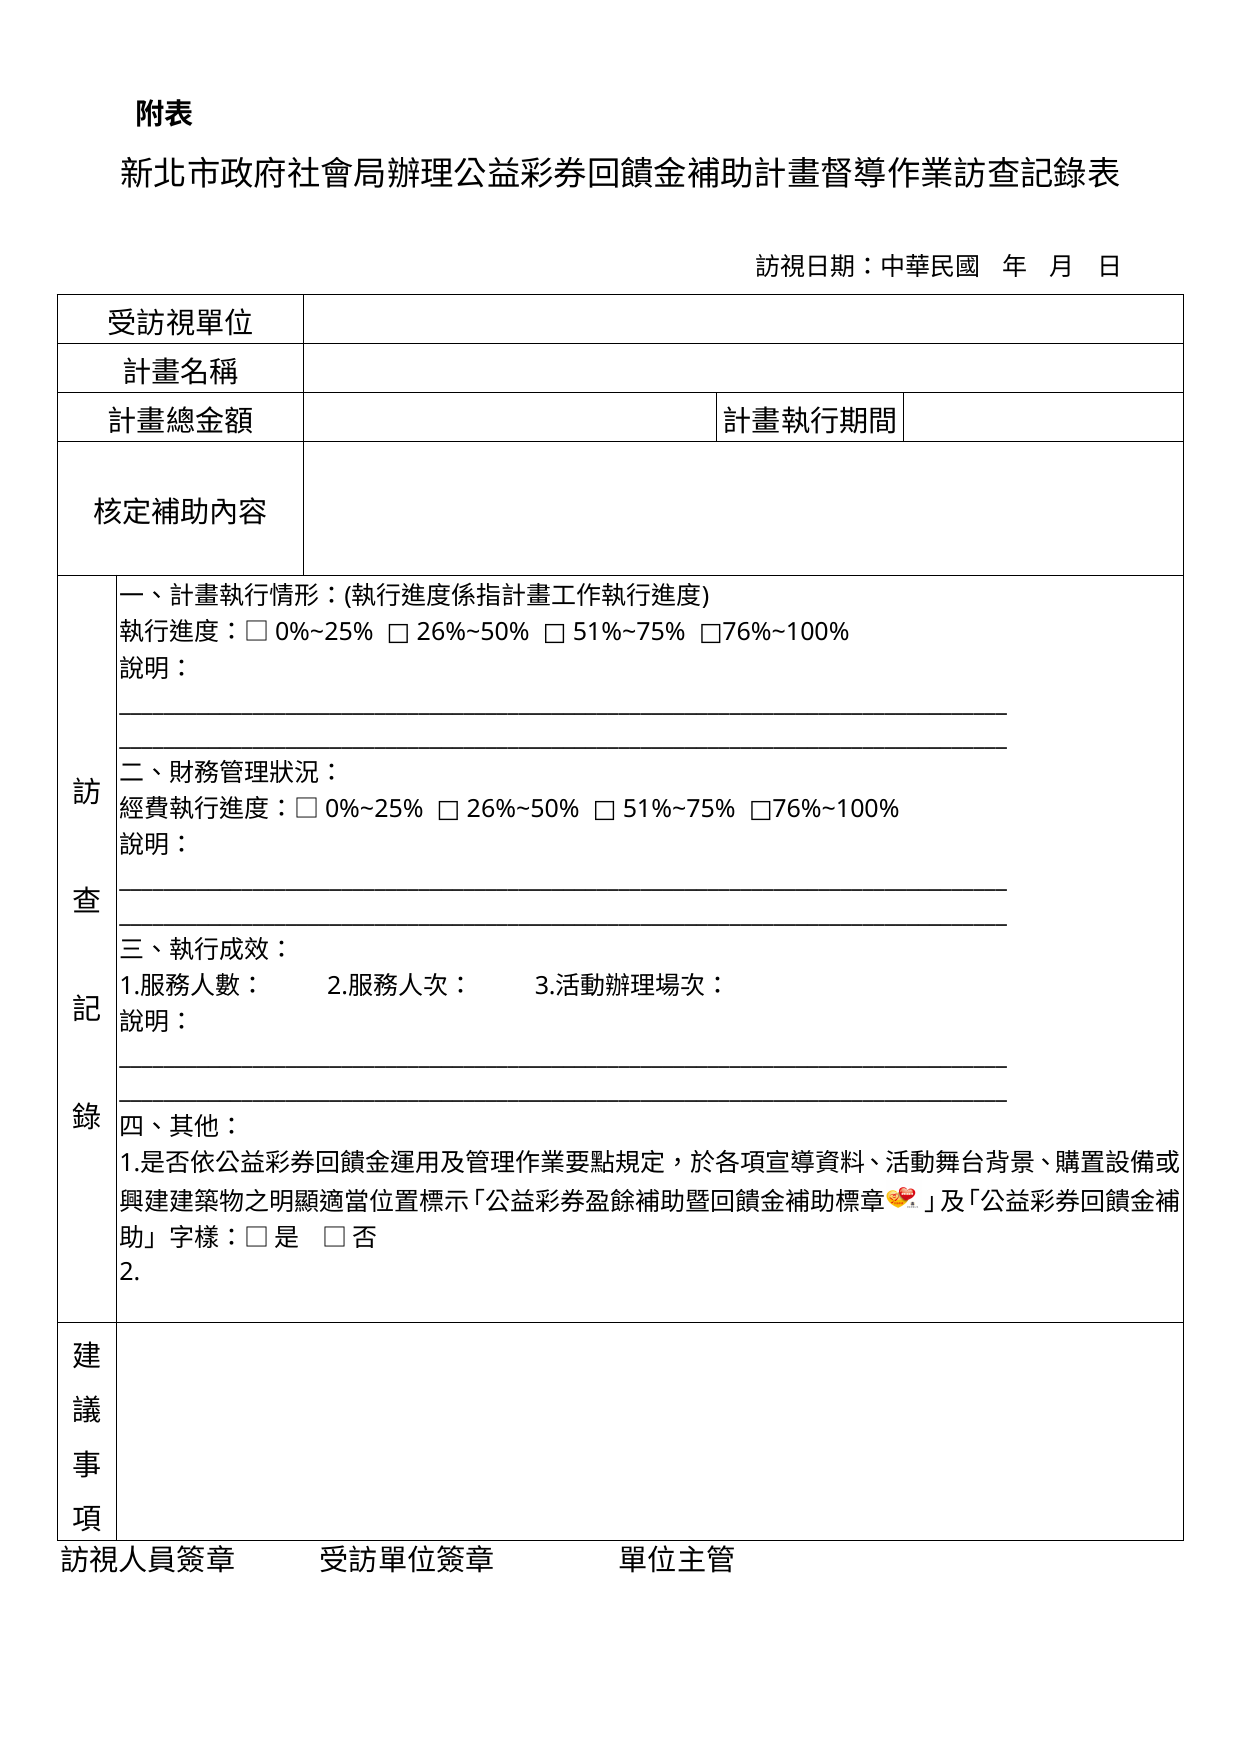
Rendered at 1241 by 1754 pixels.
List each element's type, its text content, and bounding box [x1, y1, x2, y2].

table_cell 計畫名稱 [58, 344, 303, 392]
table_header 受訪視單位 [58, 295, 303, 343]
text 新北市政府社會局辦理公益彩券回饋金補助計畫督導作業訪查記錄表 [118, 133, 1122, 208]
table_header [304, 295, 1183, 343]
table_cell 一、計畫執行情形：(執行進度係指計畫工作執行進度) 執行進度：□ 0%~25% □ 26%~50% □ 51%~75% □76%~100% 說明： ________________________________________________________________________________ ________________________________________________________________________________ 二、財務管理狀況： 經費執行進度：□ 0%~25% □ 26%~50% □ 51%~75% □76%~100% 說明： ________________________________________________________________________________ ________________________________________________________________________________ 三、執行成效： 1.服務人數： 2.服務人次： 3.活動辦理場次： 說明： ________________________________________________________________________________ ________________________________________________________________________________ 四、其他： 1.是否依公益彩券回饋金運用及管理作業要點規定，於各項宣導資料、活動舞台背景、購置設備或興建建築物之明顯適當位置標示「公益彩券盈餘補助暨回饋金補助標章」及「公益彩券回饋金補助」字樣：□ 是 □ 否 2. [117, 576, 1183, 1322]
table_cell [117, 1323, 1183, 1540]
table_cell 計畫執行期間 [717, 393, 903, 441]
table_cell [304, 442, 1183, 574]
table_cell [304, 393, 716, 441]
text 附表 [135, 86, 206, 131]
text 訪視日期：中華民國 年 月 日 [118, 246, 1122, 283]
picture [886, 1180, 923, 1209]
table_cell 核定補助內容 [58, 442, 303, 574]
table_cell [904, 393, 1183, 441]
table_cell 訪視人員簽章 受訪單位簽章 單位主管 [57, 1541, 1183, 1579]
table_cell 訪 查 記 錄 [58, 576, 116, 1322]
table_cell [304, 344, 1183, 392]
table_cell 建議事項 [58, 1323, 116, 1540]
table_cell 計畫總金額 [58, 393, 303, 441]
